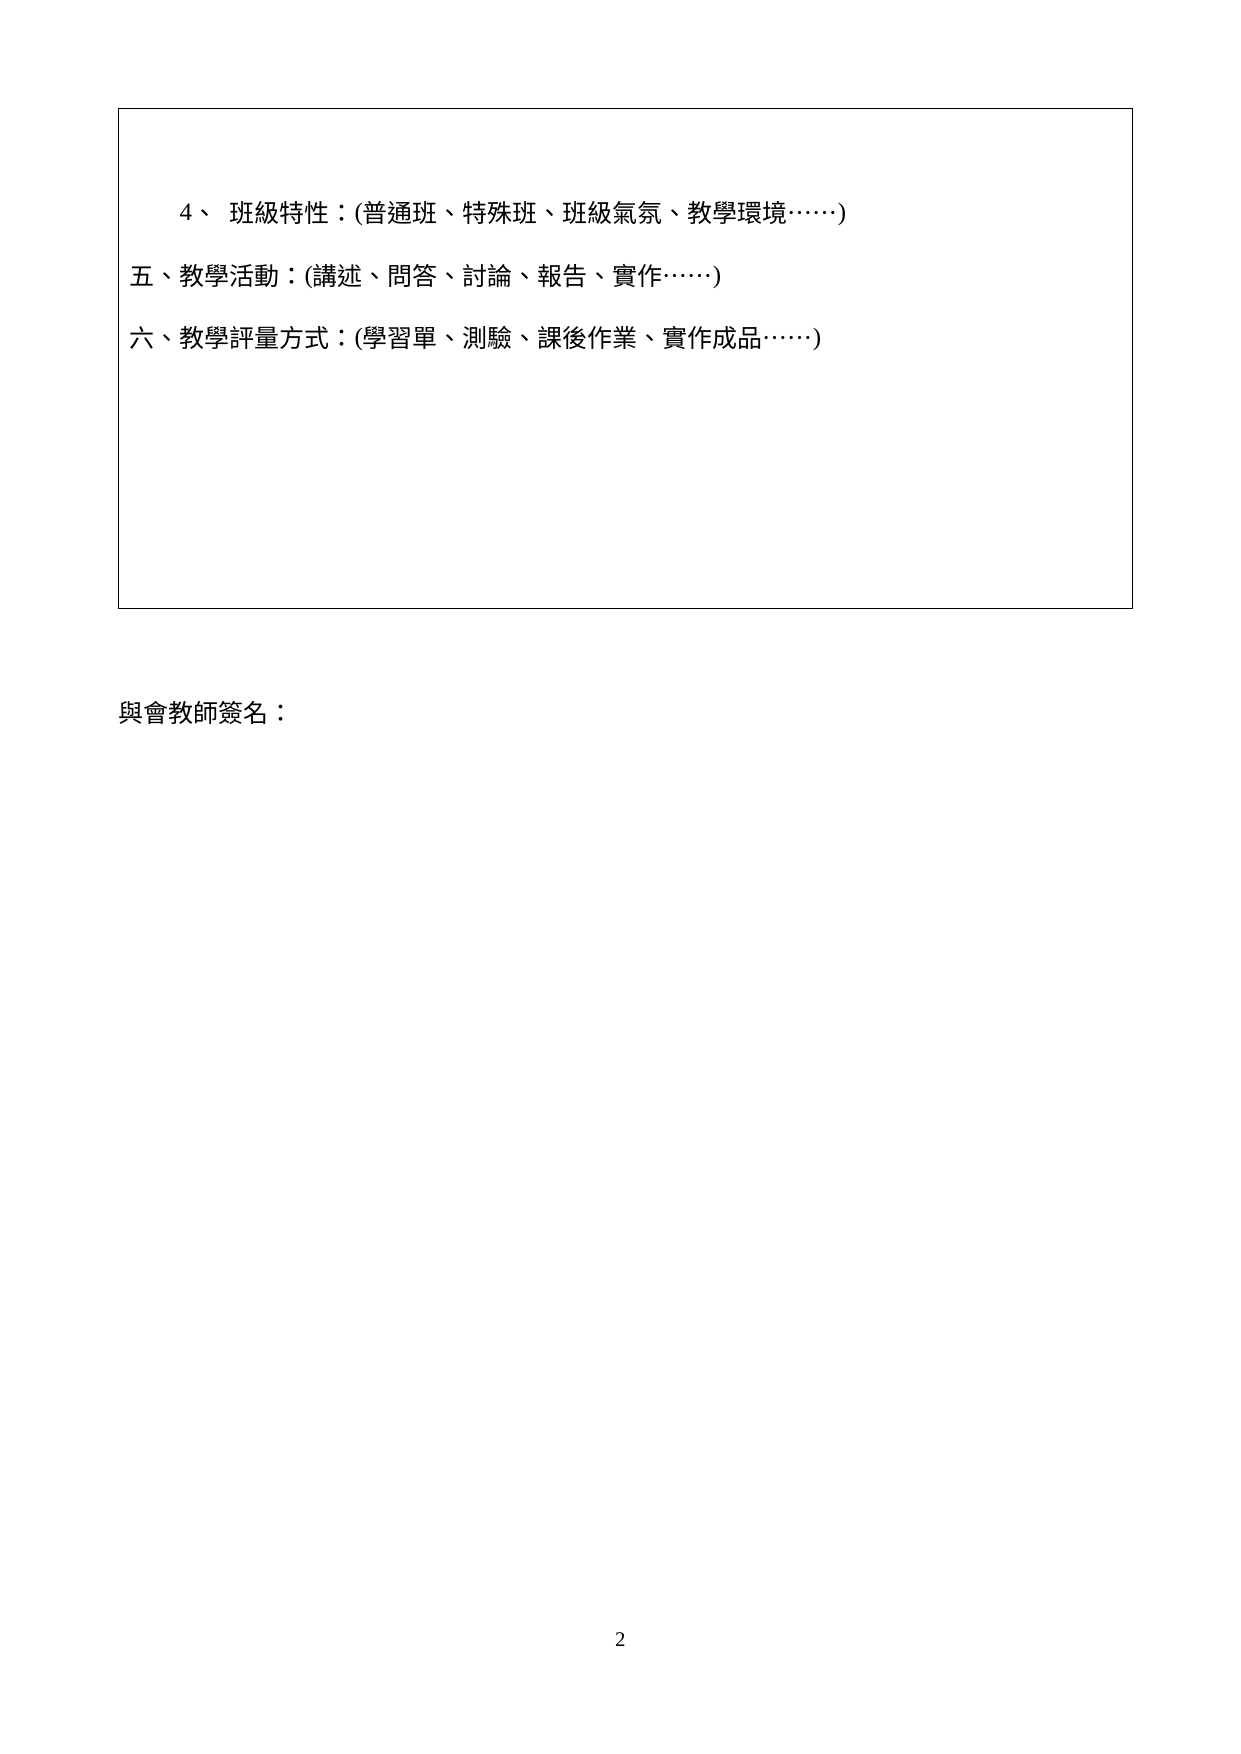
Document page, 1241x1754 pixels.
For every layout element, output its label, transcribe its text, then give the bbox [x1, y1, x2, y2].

text 與會教師簽名： [118, 670, 1122, 733]
table_cell 教材內容：(課本、學資、講義、圖像、影片……) 教學目標(希望學生能理解、能說出、能發現、能做到……) 學生經驗：(先備知識、課程銜接……) 班級特性：(普通班、特殊班、班級氣氛、教學環境……) 五、教學活動：(講述、問答、討論、報告、實作……) 六、教學評量方式：(學習單、測驗、課後作業、實作成品……) [119, 109, 1132, 608]
